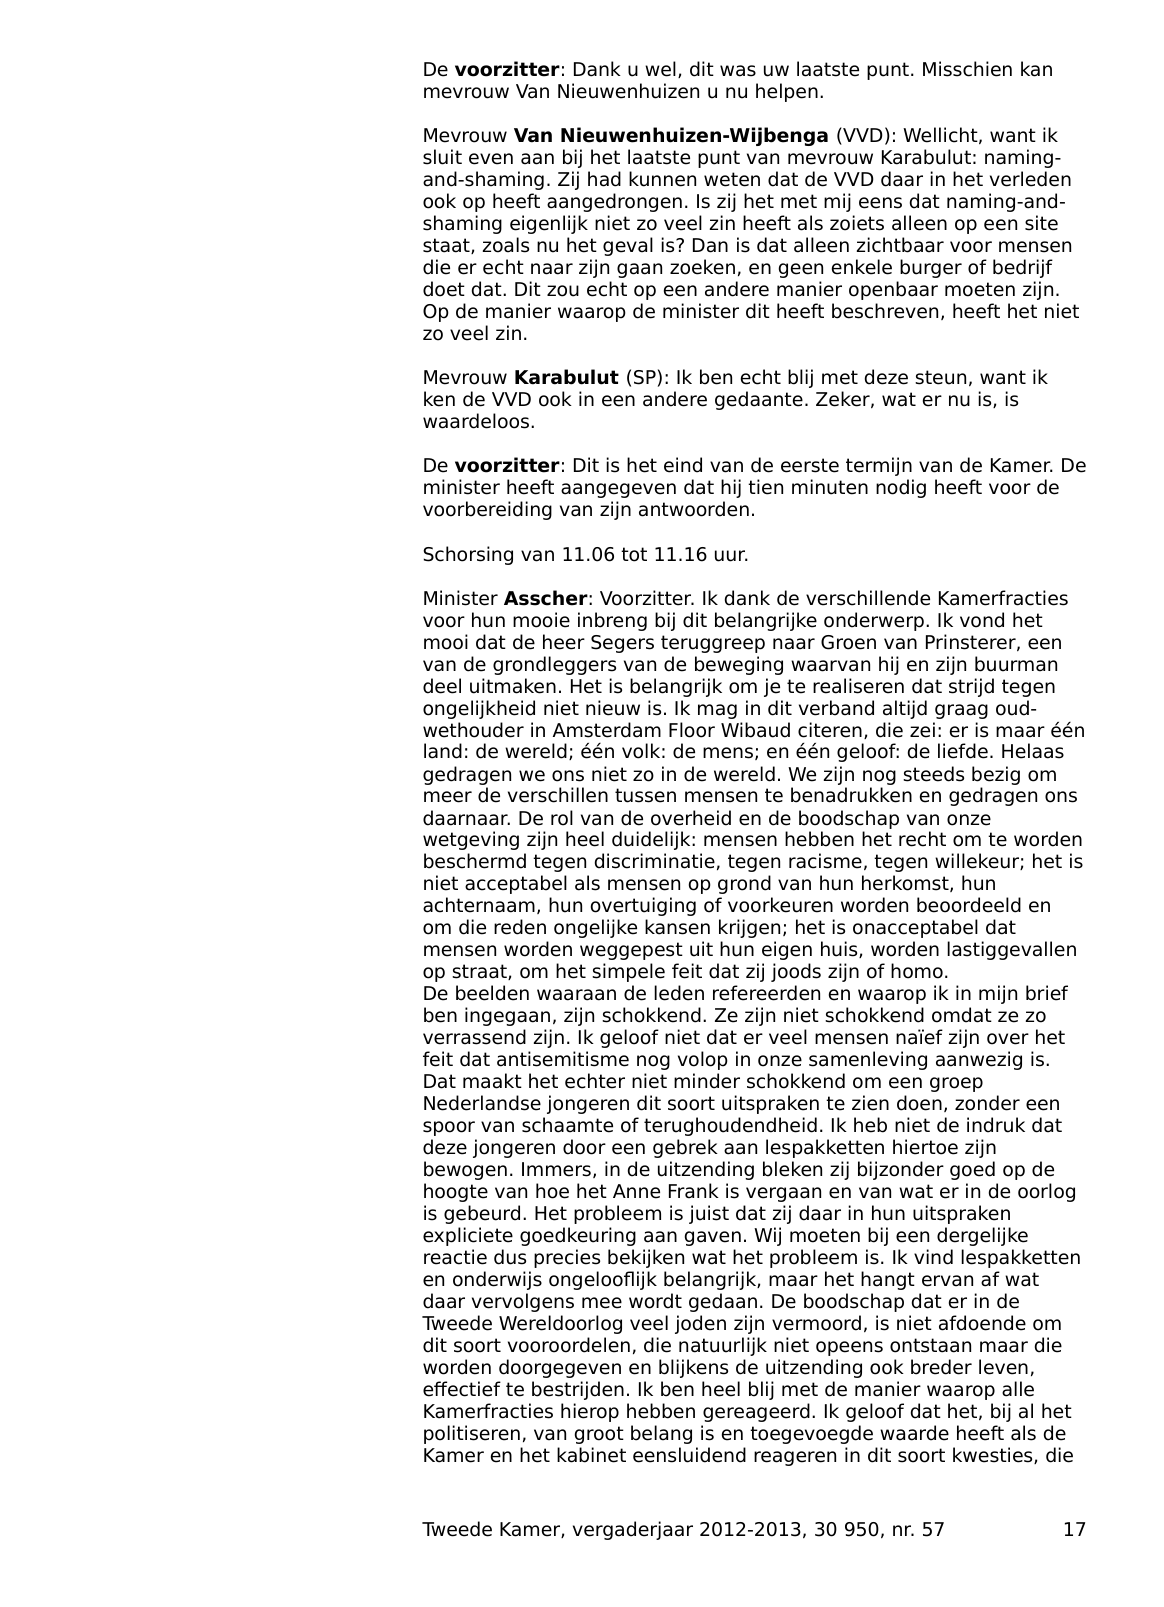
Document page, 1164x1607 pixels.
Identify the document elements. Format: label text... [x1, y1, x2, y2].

text De beelden waaraan de leden refereerden en waarop ik in mijn brief ben ingegaan, zijn schokkend. Ze zijn niet schokkend omdat ze zo verrassend zijn. Ik geloof niet dat er veel mensen naïef zijn over het feit dat antisemitisme nog volop in onze samenleving aanwezig is. Dat maakt het echter niet minder schokkend om een groep Nederlandse jongeren dit soort uitspraken te zien doen, zonder een spoor van schaamte of terughoudendheid. Ik heb niet de indruk dat deze jongeren door een gebrek aan lespakketten hiertoe zijn bewogen. Immers, in de uitzending bleken zij bijzonder goed op de hoogte van hoe het Anne Frank is vergaan en van wat er in de oorlog is gebeurd. Het probleem is juist dat zij daar in hun uitspraken expliciete goedkeuring aan gaven. Wij moeten bij een dergelijke reactie dus precies bekijken wat het probleem is. Ik vind lespakketten en onderwijs ongelooflijk belangrijk, maar het hangt ervan af wat daar vervolgens mee wordt gedaan. De boodschap dat er in de Tweede Wereldoorlog veel joden zijn vermoord, is niet afdoende om dit soort vooroordelen, die natuurlijk niet opeens ontstaan maar die worden doorgegeven en blijkens de uitzending ook breder leven, effectief te bestrijden. Ik ben heel blij met de manier waarop alle Kamerfracties hierop hebben gereageerd. Ik geloof dat het, bij al het politiseren, van groot belang is en toegevoegde waarde heeft als de Kamer en het kabinet eensluidend reageren in dit soort kwesties, die [422, 983, 1087, 1467]
text Schorsing van 11.06 tot 11.16 uur. [422, 543, 1087, 565]
text De voorzitter: Dit is het eind van de eerste termijn van de Kamer. De minister heeft aangegeven dat hij tien minuten nodig heeft voor de voorbereiding van zijn antwoorden. [422, 455, 1087, 521]
text Mevrouw Van Nieuwenhuizen-Wijbenga (VVD): Wellicht, want ik sluit even aan bij het laatste punt van mevrouw Karabulut: naming-and-shaming. Zij had kunnen weten dat de VVD daar in het verleden ook op heeft aangedrongen. Is zij het met mij eens dat naming-and-shaming eigenlijk niet zo veel zin heeft als zoiets alleen op een site staat, zoals nu het geval is? Dan is dat alleen zichtbaar voor mensen die er echt naar zijn gaan zoeken, en geen enkele burger of bedrijf doet dat. Dit zou echt op een andere manier openbaar moeten zijn. Op de manier waarop de minister dit heeft beschreven, heeft het niet zo veel zin. [422, 125, 1087, 345]
text Minister Asscher: Voorzitter. Ik dank de verschillende Kamerfracties voor hun mooie inbreng bij dit belangrijke onderwerp. Ik vond het mooi dat de heer Segers teruggreep naar Groen van Prinsterer, een van de grondleggers van de beweging waarvan hij en zijn buurman deel uitmaken. Het is belangrijk om je te realiseren dat strijd tegen ongelijkheid niet nieuw is. Ik mag in dit verband altijd graag oud-wethouder in Amsterdam Floor Wibaud citeren, die zei: er is maar één land: de wereld; één volk: de mens; en één geloof: de liefde. Helaas gedragen we ons niet zo in de wereld. We zijn nog steeds bezig om meer de verschillen tussen mensen te benadrukken en gedragen ons daarnaar. De rol van de overheid en de boodschap van onze wetgeving zijn heel duidelijk: mensen hebben het recht om te worden beschermd tegen discriminatie, tegen racisme, tegen willekeur; het is niet acceptabel als mensen op grond van hun herkomst, hun achternaam, hun overtuiging of voorkeuren worden beoordeeld en om die reden ongelijke kansen krijgen; het is onacceptabel dat mensen worden weggepest uit hun eigen huis, worden lastiggevallen op straat, om het simpele feit dat zij joods zijn of homo. [422, 588, 1087, 983]
text Mevrouw Karabulut (SP): Ik ben echt blij met deze steun, want ik ken de VVD ook in een andere gedaante. Zeker, wat er nu is, is waardeloos. [422, 367, 1087, 433]
text De voorzitter: Dank u wel, dit was uw laatste punt. Misschien kan mevrouw Van Nieuwenhuizen u nu helpen. [422, 59, 1087, 103]
